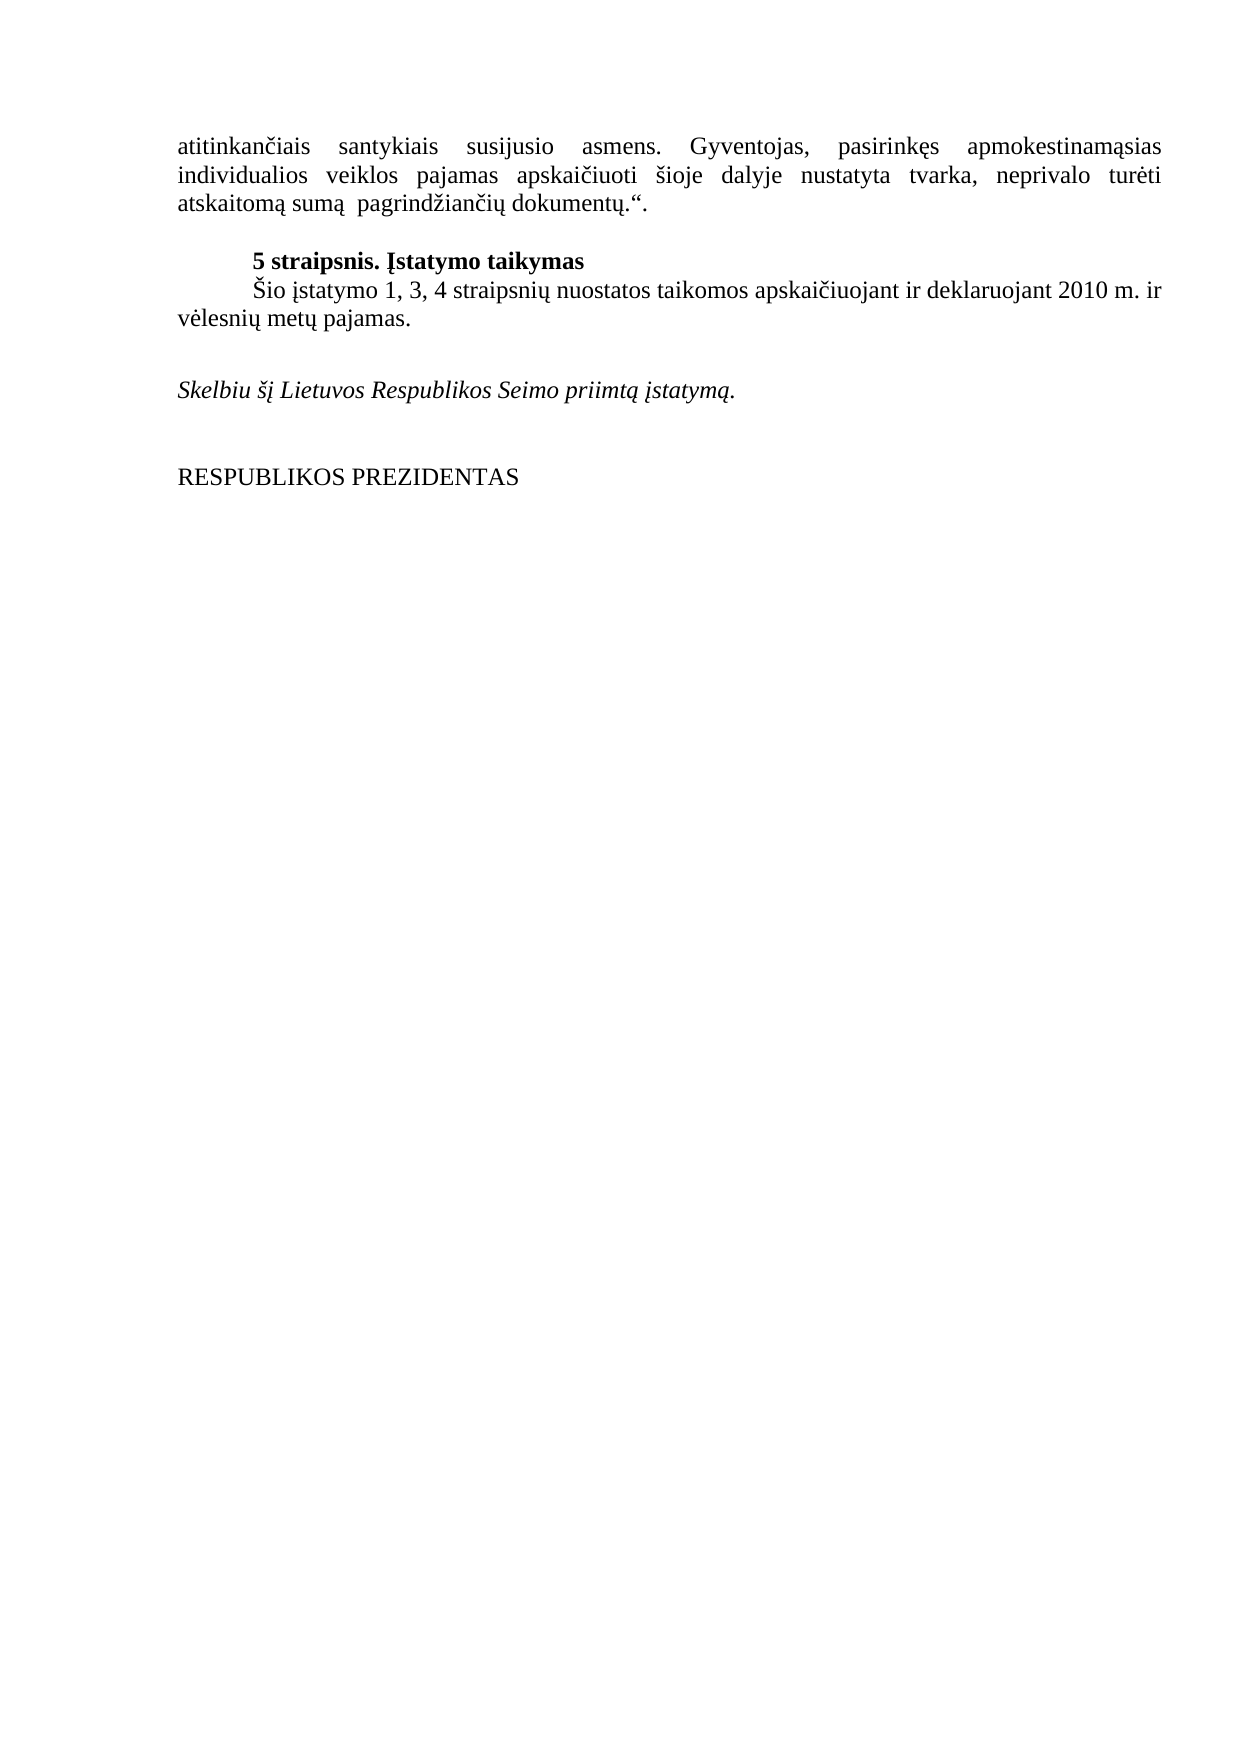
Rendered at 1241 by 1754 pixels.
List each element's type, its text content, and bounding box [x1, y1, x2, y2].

text Skelbiu šį Lietuvos Respublikos Seimo priimtą įstatymą. [177, 375, 1162, 404]
text RESPUBLIKOS PREZIDENTAS [177, 462, 1162, 490]
text Šio įstatymo 1, 3, 4 straipsnių nuostatos taikomos apskaičiuojant ir deklaruojant 2010 m. ir vėlesnių metų pajamas. [177, 275, 1162, 332]
text atitinkančiais santykiais susijusio asmens. Gyventojas, pasirinkęs apmokestinamąsias individualios veiklos pajamas apskaičiuoti šioje dalyje nustatyta tvarka, neprivalo turėti atskaitomą sumą pagrindžiančių dokumentų.“. [177, 131, 1162, 217]
text 5 straipsnis. Įstatymo taikymas [177, 246, 1162, 275]
